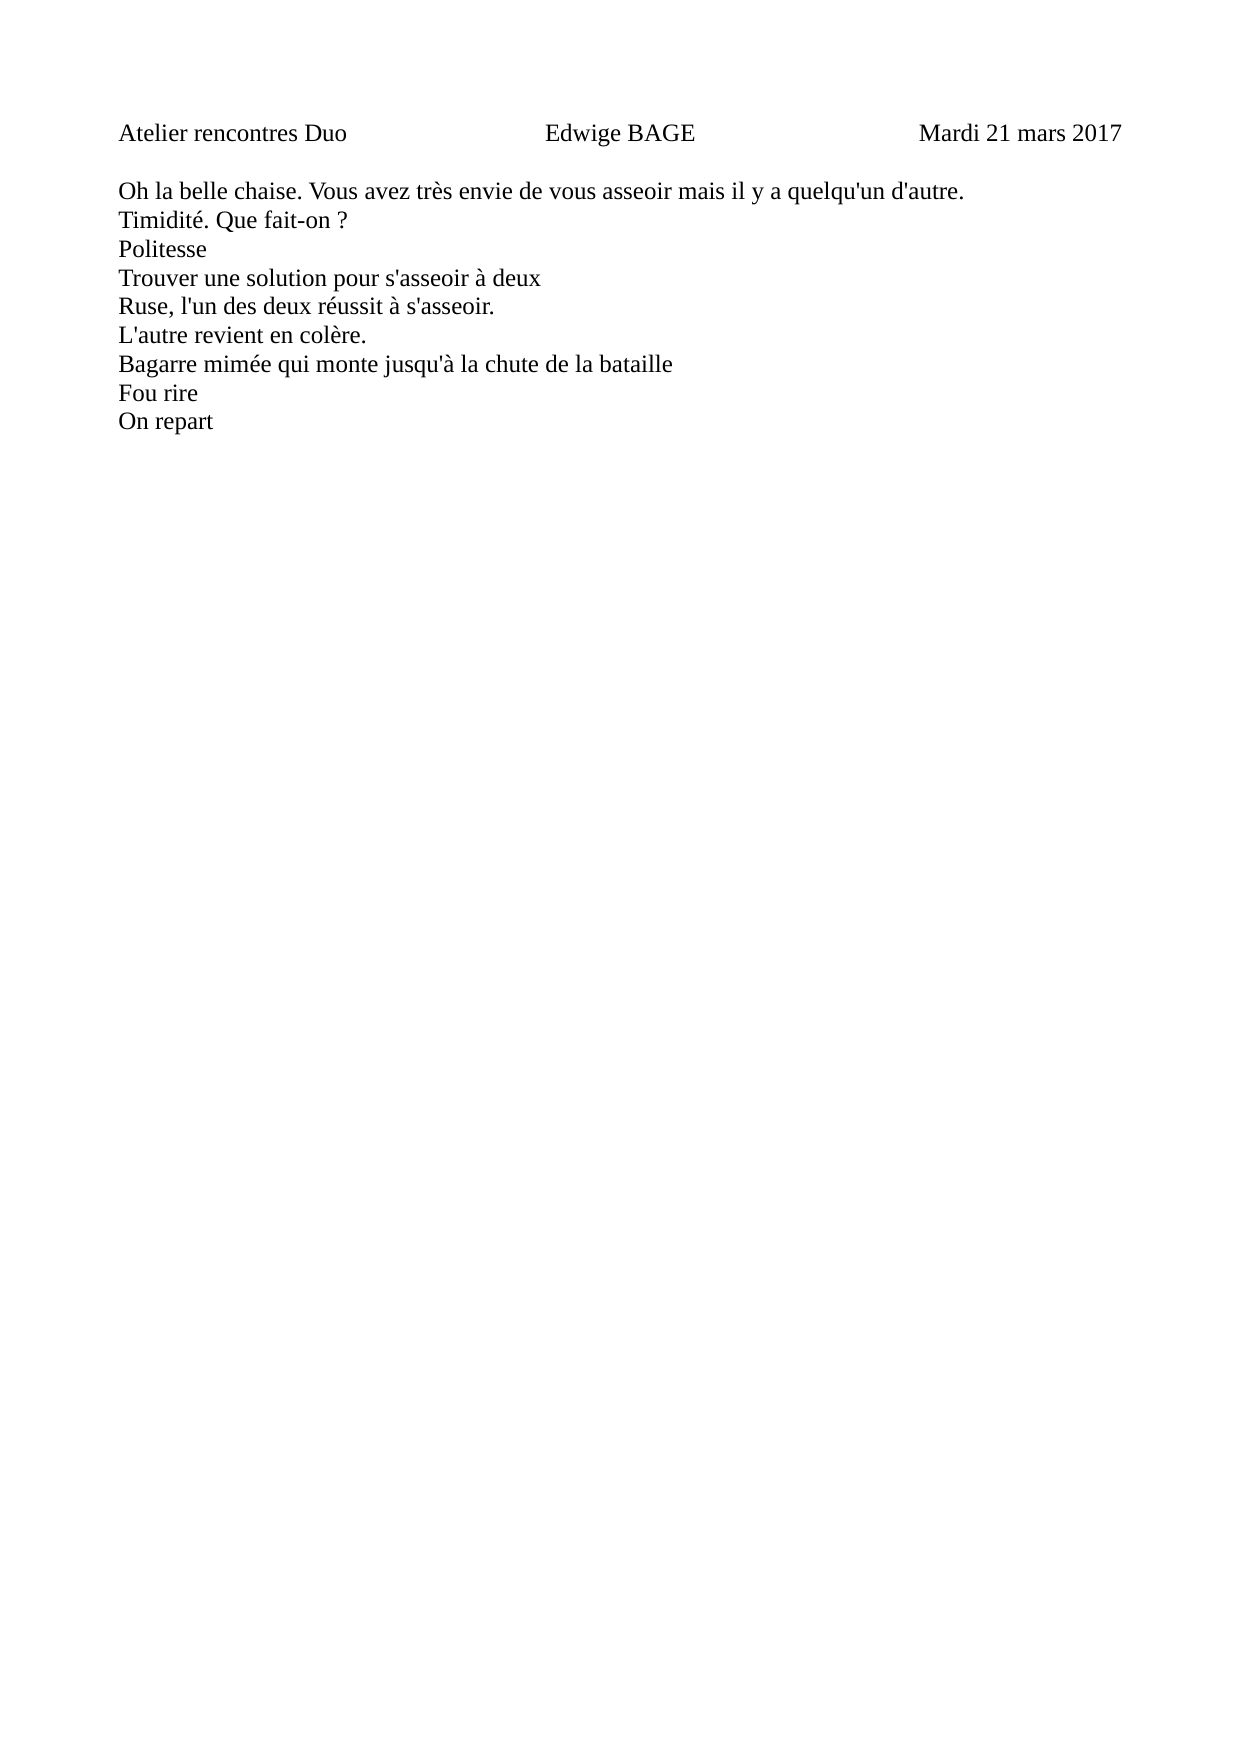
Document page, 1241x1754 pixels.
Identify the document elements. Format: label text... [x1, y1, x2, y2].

text Politesse [118, 234, 1122, 263]
text On repart [118, 406, 1122, 435]
text Bagarre mimée qui monte jusqu'à la chute de la bataille [118, 349, 1122, 378]
text L'autre revient en colère. [118, 320, 1122, 349]
text Oh la belle chaise. Vous avez très envie de vous asseoir mais il y a quelqu'un d'autre. [118, 176, 1122, 205]
text Ruse, l'un des deux réussit à s'asseoir. [118, 291, 1122, 320]
text Timidité. Que fait-on ? [118, 205, 1122, 234]
text Fou rire [118, 378, 1122, 406]
text Trouver une solution pour s'asseoir à deux [118, 263, 1122, 291]
